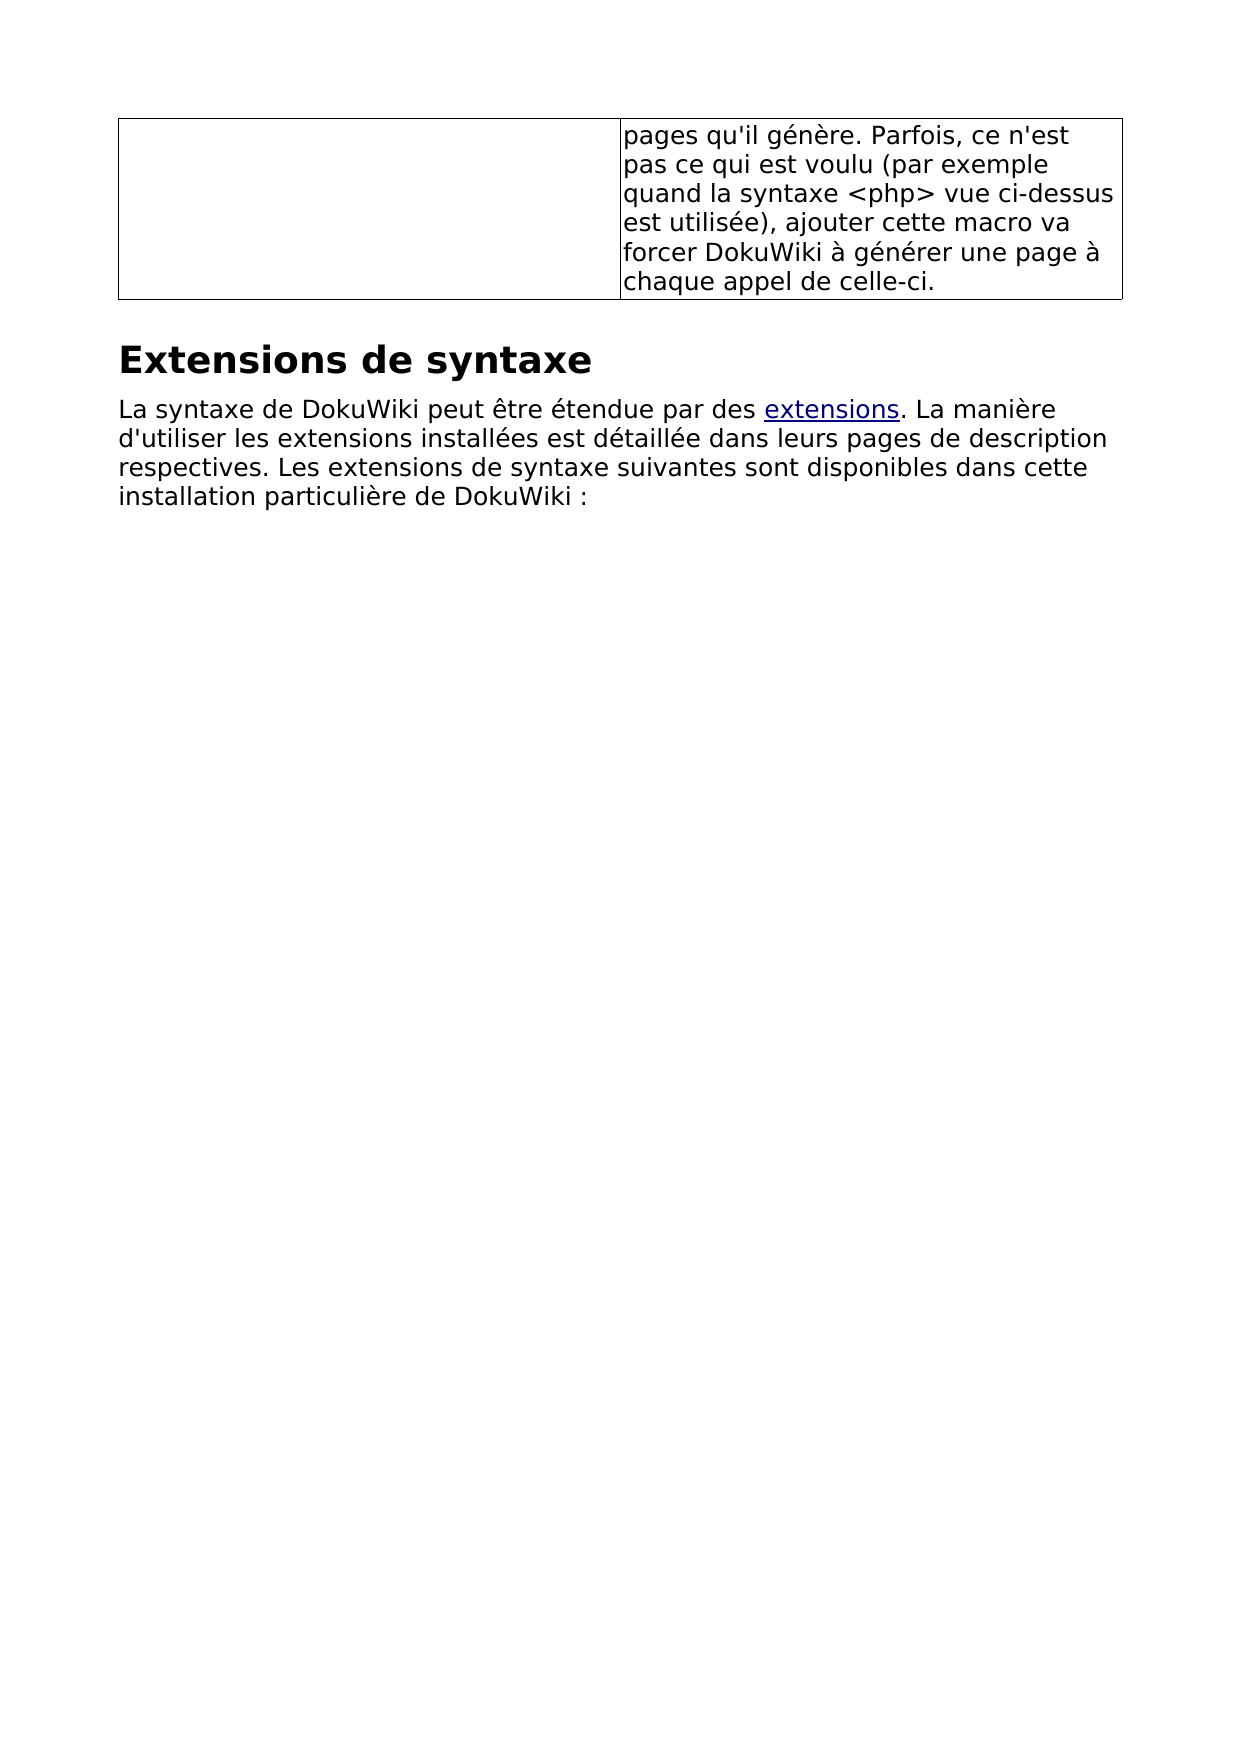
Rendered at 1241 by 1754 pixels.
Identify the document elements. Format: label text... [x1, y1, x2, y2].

text La syntaxe de DokuWiki peut être étendue par des extensions. La manière d'utiliser les extensions installées est détaillée dans leurs pages de description respectives. Les extensions de syntaxe suivantes sont disponibles dans cette installation particulière de DokuWiki : [118, 395, 1122, 512]
table_cell [119, 119, 620, 299]
subtitle Extensions de syntaxe [118, 339, 1122, 383]
table_cell pages qu'il génère. Parfois, ce n'est pas ce qui est voulu (par exemple quand la syntaxe <php> vue ci-dessus est utilisée), ajouter cette macro va forcer DokuWiki à générer une page à chaque appel de celle-ci. [621, 119, 1122, 299]
